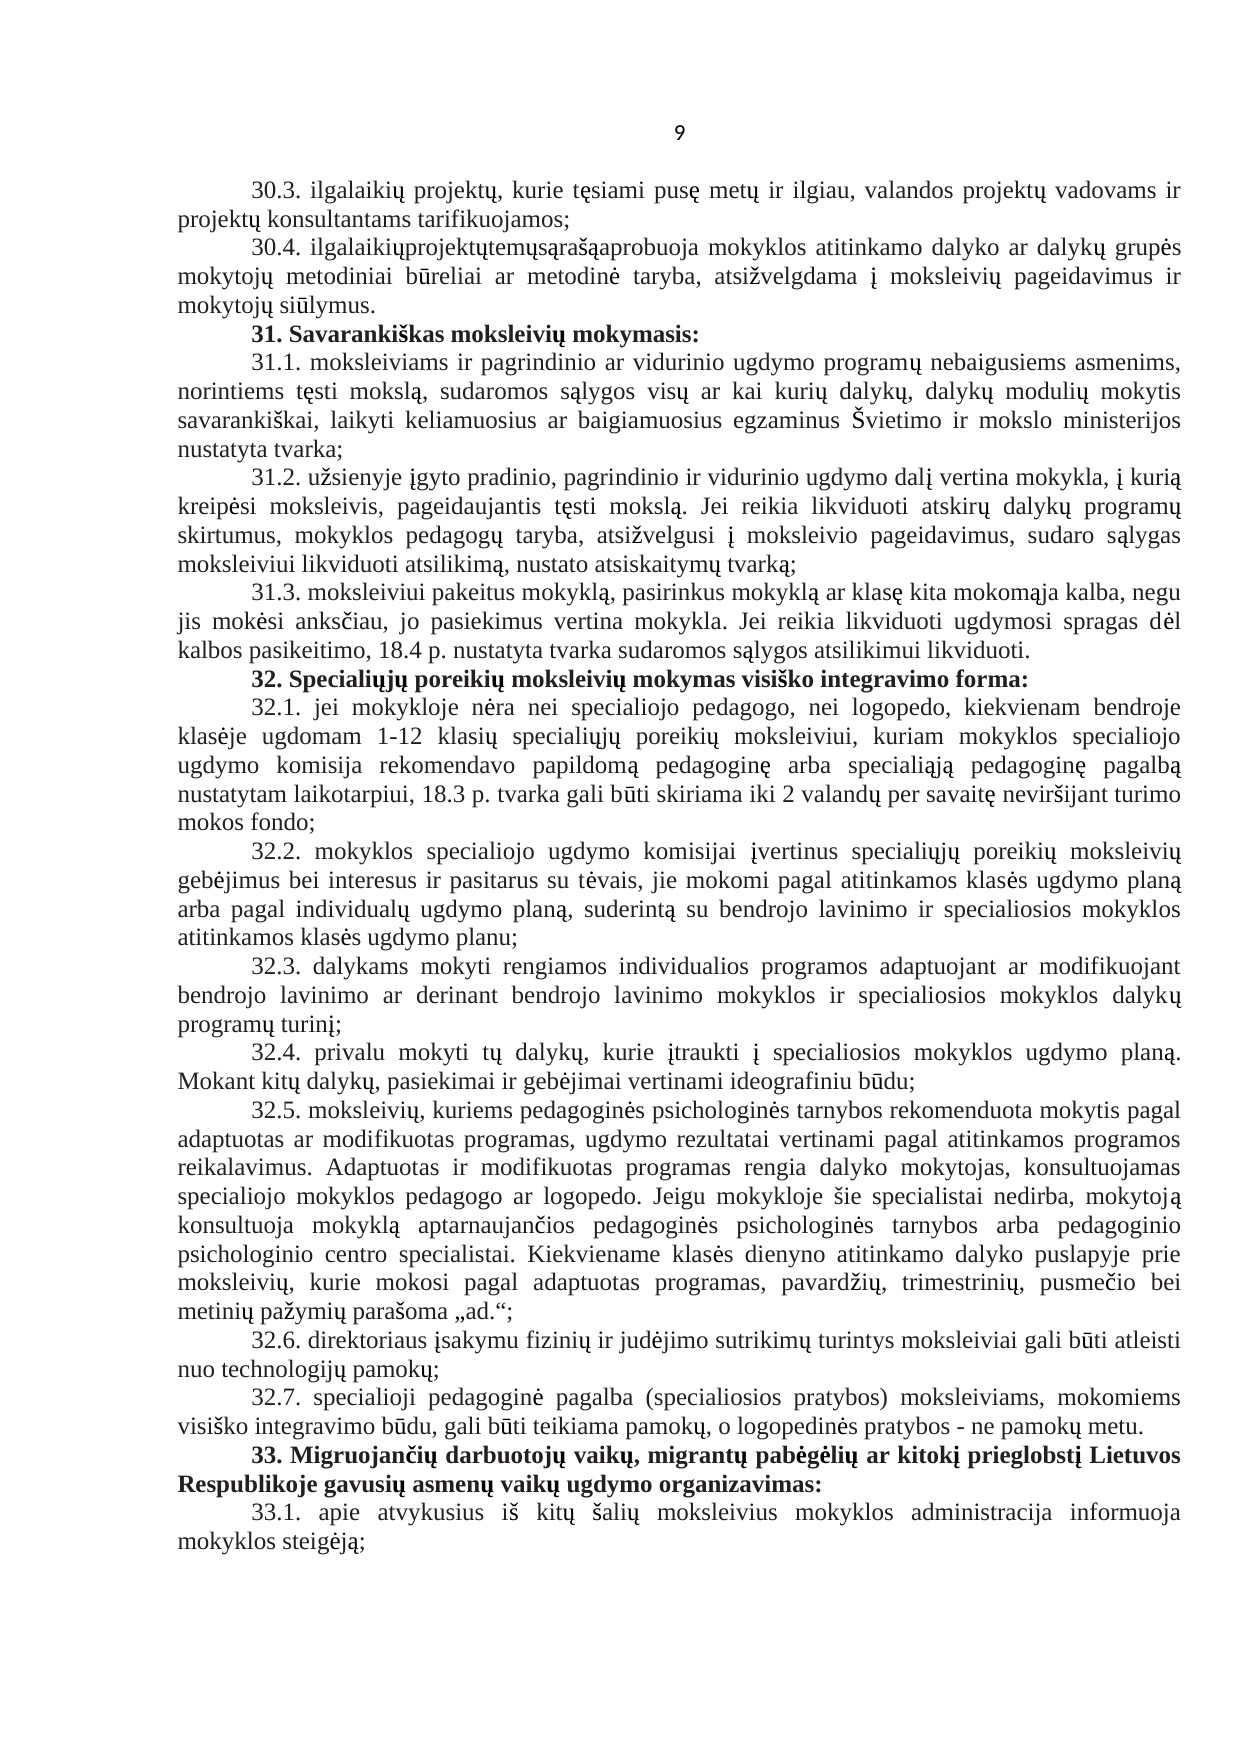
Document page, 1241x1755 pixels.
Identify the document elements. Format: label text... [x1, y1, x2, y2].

text 31. Savarankiškas moksleivių mokymasis: [177, 319, 1181, 347]
text 32.4. privalu mokyti tų dalykų, kurie įtraukti į specialiosios mokyklos ugdymo planą. Mokant kitų dalykų, pasiekimai ir gebėjimai vertinami ideografiniu būdu; [177, 1037, 1181, 1095]
text 32.1. jei mokykloje nėra nei specialiojo pedagogo, nei logopedo, kiekvienam bendroje klasėje ugdomam 1-12 klasių specialiųjų poreikių moksleiviui, kuriam mokyklos specialiojo ugdymo komisija rekomendavo papildomą pedagoginę arba specialiąją pedagoginę pagalbą nustatytam laikotarpiui, 18.3 p. tvarka gali būti skiriama iki 2 valandų per savaitę neviršijant turimo mokos fondo; [177, 692, 1181, 836]
text 33. Migruojančių darbuotojų vaikų, migrantų pabėgėlių ar kitokį prieglobstį Lietuvos Respublikoje gavusių asmenų vaikų ugdymo organizavimas: [177, 1440, 1181, 1497]
text 32.7. specialioji pedagoginė pagalba (specialiosios pratybos) moksleiviams, mokomiems visiško integravimo būdu, gali būti teikiama pamokų, o logopedinės pratybos - ne pamokų metu. [177, 1382, 1181, 1440]
text 31.2. užsienyje įgyto pradinio, pagrindinio ir vidurinio ugdymo dalį vertina mokykla, į kurią kreipėsi moksleivis, pageidaujantis tęsti mokslą. Jei reikia likviduoti atskirų dalykų programų skirtumus, mokyklos pedagogų taryba, atsižvelgusi į moksleivio pageidavimus, sudaro sąlygas moksleiviui likviduoti atsilikimą, nustato atsiskaitymų tvarką; [177, 462, 1181, 577]
text 32.3. dalykams mokyti rengiamos individualios programos adaptuojant ar modifikuojant bendrojo lavinimo ar derinant bendrojo lavinimo mokyklos ir specialiosios mokyklos dalykų programų turinį; [177, 951, 1181, 1037]
text 32.6. direktoriaus įsakymu fizinių ir judėjimo sutrikimų turintys moksleiviai gali būti atleisti nuo technologijų pamokų; [177, 1325, 1181, 1382]
text 33.1. apie atvykusius iš kitų šalių moksleivius mokyklos administracija informuoja mokyklos steigėją; [177, 1497, 1181, 1555]
text 32.5. moksleivių, kuriems pedagoginės psichologinės tarnybos rekomenduota mokytis pagal adaptuotas ar modifikuotas programas, ugdymo rezultatai vertinami pagal atitinkamos programos reikalavimus. Adaptuotas ir modifikuotas programas rengia dalyko mokytojas, konsultuojamas specialiojo mokyklos pedagogo ar logopedo. Jeigu mokykloje šie specialistai nedirba, mokytoją konsultuoja mokyklą aptarnaujančios pedagoginės psichologinės tarnybos arba pedagoginio psichologinio centro specialistai. Kiekviename klasės dienyno atitinkamo dalyko puslapyje prie moksleivių, kurie mokosi pagal adaptuotas programas, pavardžių, trimestrinių, pusmečio bei metinių pažymių parašoma „ad.“; [177, 1095, 1181, 1325]
text 30.3. ilgalaikių projektų, kurie tęsiami pusę metų ir ilgiau, valandos projektų vadovams ir projektų konsultantams tarifikuojamos; [177, 175, 1181, 232]
text 32. Specialiųjų poreikių moksleivių mokymas visiško integravimo forma: [177, 664, 1181, 692]
text 31.3. moksleiviui pakeitus mokyklą, pasirinkus mokyklą ar klasę kita mokomąja kalba, negu jis mokėsi anksčiau, jo pasiekimus vertina mokykla. Jei reikia likviduoti ugdymosi spragas dėl kalbos pasikeitimo, 18.4 p. nustatyta tvarka sudaromos sąlygos atsilikimui likviduoti. [177, 577, 1181, 664]
text 32.2. mokyklos specialiojo ugdymo komisijai įvertinus specialiųjų poreikių moksleivių gebėjimus bei interesus ir pasitarus su tėvais, jie mokomi pagal atitinkamos klasės ugdymo planą arba pagal individualų ugdymo planą, suderintą su bendrojo lavinimo ir specialiosios mokyklos atitinkamos klasės ugdymo planu; [177, 836, 1181, 951]
text 31.1. moksleiviams ir pagrindinio ar vidurinio ugdymo programų nebaigusiems asmenims, norintiems tęsti mokslą, sudaromos sąlygos visų ar kai kurių dalykų, dalykų modulių mokytis savarankiškai, laikyti keliamuosius ar baigiamuosius egzaminus Švietimo ir mokslo ministerijos nustatyta tvarka; [177, 347, 1181, 462]
text 30.4. ilgalaikiųprojektųtemųsąrašąaprobuoja mokyklos atitinkamo dalyko ar dalykų grupės mokytojų metodiniai būreliai ar metodinė taryba, atsižvelgdama į moksleivių pageidavimus ir mokytojų siūlymus. [177, 232, 1181, 319]
